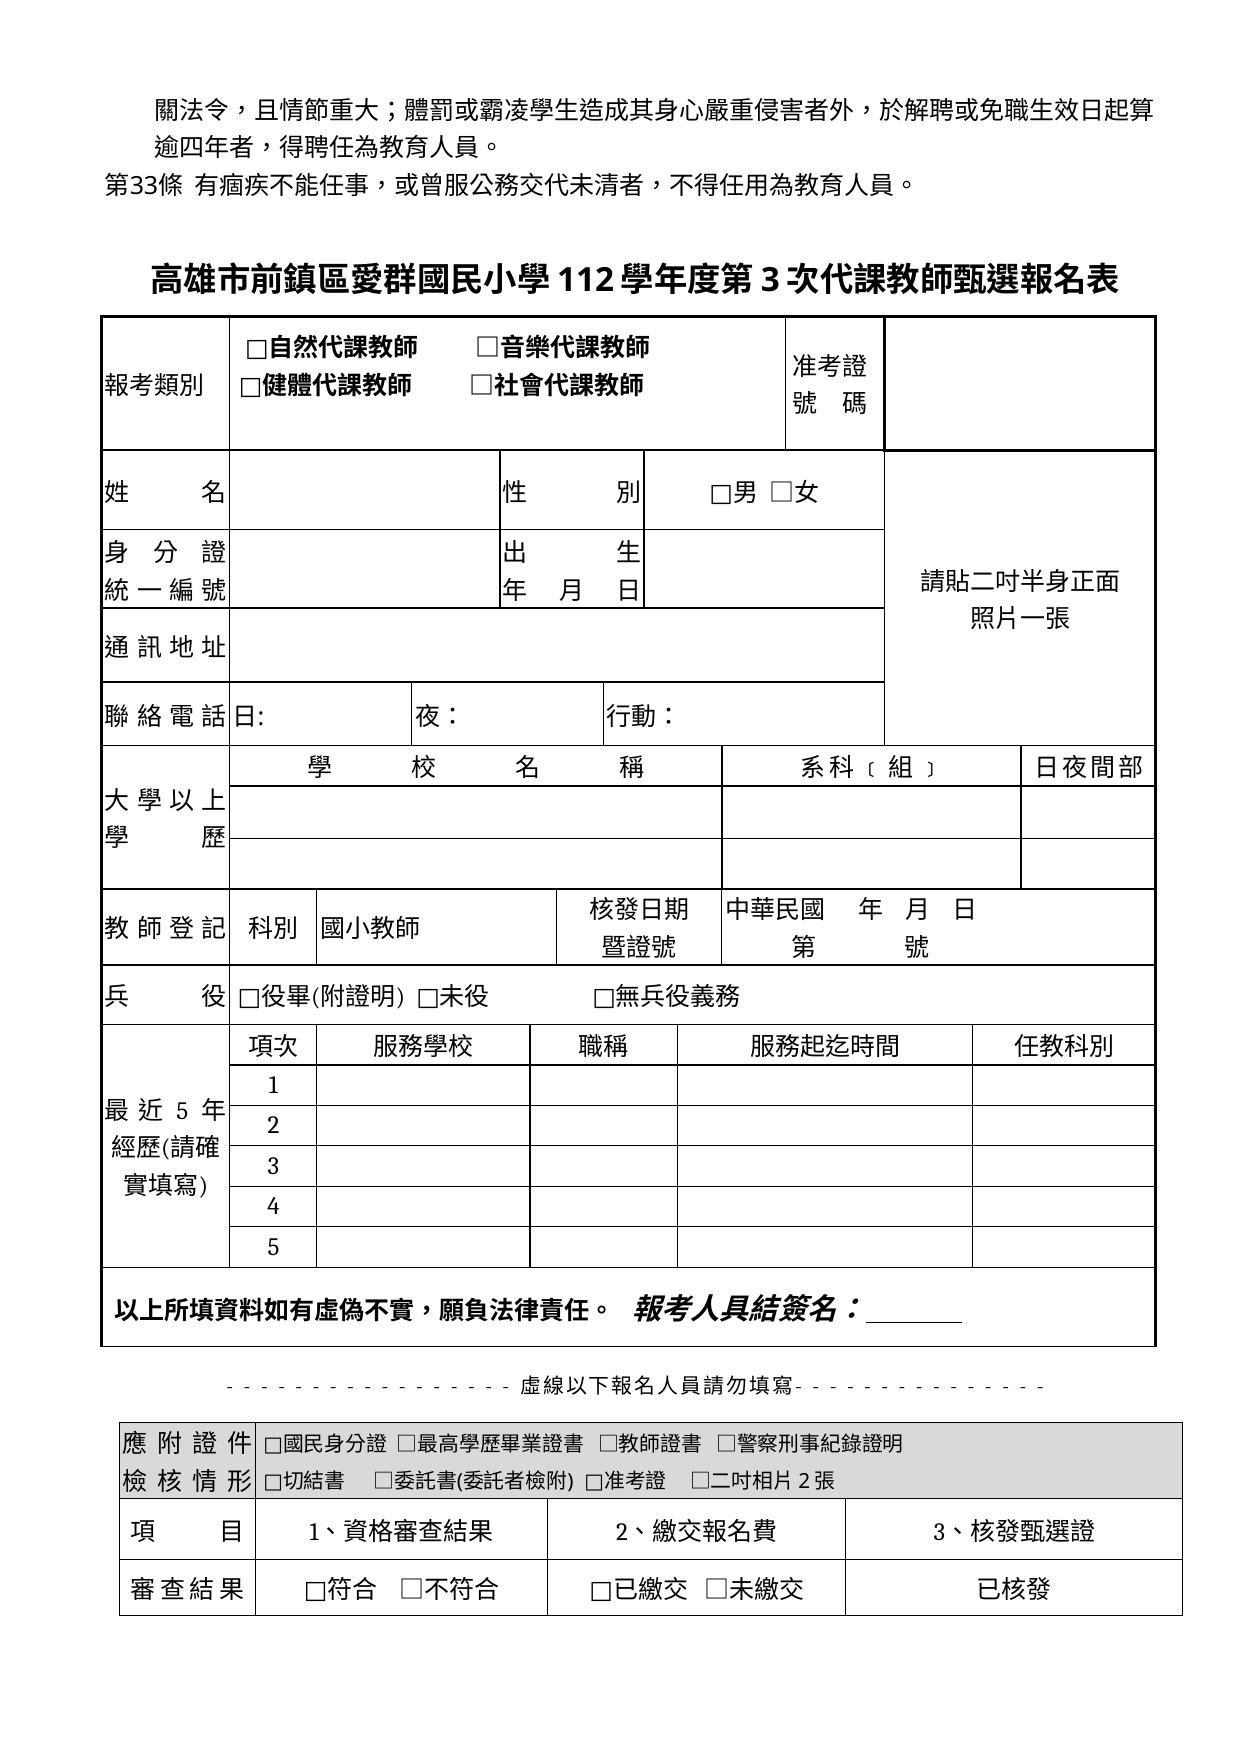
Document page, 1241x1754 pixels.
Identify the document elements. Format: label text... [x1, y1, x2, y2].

table_cell [1022, 839, 1154, 888]
table_cell 兵役 [103, 966, 229, 1023]
table_cell 5 [230, 1227, 316, 1267]
table_cell [230, 609, 884, 681]
table_cell □役畢(附證明) □未役 □無兵役義務 [230, 966, 1154, 1023]
table_cell [531, 1066, 677, 1104]
table_header □自然代課教師 □音樂代課教師 □健體代課教師 □社會代課教師 [230, 318, 785, 449]
table_cell 服務學校 [317, 1025, 529, 1064]
table_cell 1、資格審查結果 [256, 1499, 547, 1559]
table_cell 職稱 [531, 1025, 677, 1064]
table_cell [230, 839, 721, 888]
table_cell 科別 [230, 890, 316, 964]
table_cell [645, 530, 884, 607]
table_cell 行動： [604, 683, 884, 745]
table_cell [973, 1106, 1154, 1145]
table_cell 教師登記 [103, 890, 229, 964]
table_header [886, 318, 1154, 449]
table_header 准考證 號 碼 [786, 318, 883, 449]
table_cell [531, 1227, 677, 1267]
table_cell [317, 1146, 529, 1186]
table_cell 項目 [120, 1499, 255, 1559]
table_cell 學校名稱 [230, 746, 721, 785]
table_cell 最近5年 經歷(請確實填寫) [103, 1025, 229, 1267]
table_cell [973, 1146, 1154, 1186]
table_cell 審查結果 [120, 1560, 255, 1615]
table_cell 2 [230, 1106, 316, 1145]
table_cell 已核發 [846, 1560, 1182, 1615]
table_header 報考類別 [103, 318, 229, 449]
table_cell [317, 1227, 529, 1267]
table_cell 夜： [412, 683, 603, 745]
table_cell 請貼二吋半身正面 照片一張 [885, 452, 1154, 745]
table_cell [678, 1187, 972, 1226]
text 關法令，且情節重大；體罰或霸凌學生造成其身心嚴重侵害者外，於解聘或免職生效日起算逾四年者，得聘任為教育人員。 [154, 89, 1165, 164]
table_cell [973, 1066, 1154, 1104]
table_cell [723, 787, 1020, 838]
table_cell 以上所填資料如有虛偽不實，願負法律責任。 報考人具結簽名： [103, 1268, 1154, 1346]
table_cell 中華民國 年 月 日 第 號 [722, 890, 1154, 964]
table_cell [973, 1187, 1154, 1226]
table_cell 服務起迄時間 [678, 1025, 972, 1064]
table_cell [531, 1187, 677, 1226]
table_cell 通訊地址 [103, 609, 229, 681]
table_cell 聯絡電話 [103, 683, 229, 745]
table_cell 系科﹝組﹞ [723, 746, 1020, 785]
table_cell 任教科別 [973, 1025, 1154, 1064]
table_cell 身分證 統一編號 [103, 530, 229, 607]
table_cell 出生 年月日 [501, 530, 643, 607]
table_cell 2、繳交報名費 [548, 1499, 845, 1559]
table_cell 3、核發甄選證 [846, 1499, 1182, 1559]
table_cell [317, 1187, 529, 1226]
table_cell [230, 787, 721, 838]
table_cell [723, 839, 1020, 888]
text 高雄市前鎮區愛群國民小學112學年度第3次代課教師甄選報名表 [104, 239, 1165, 314]
table_cell 項次 [230, 1025, 316, 1064]
table_cell [678, 1146, 972, 1186]
table_cell 3 [230, 1146, 316, 1186]
table_cell 國小教師 [317, 890, 556, 964]
table_cell 性別 [501, 451, 643, 529]
table_cell [531, 1146, 677, 1186]
table_cell 大學以上學歷 [103, 746, 229, 888]
table_cell [230, 451, 499, 529]
table_cell [317, 1066, 529, 1104]
text -----------------虛線以下報名人員請勿填寫--------------- [104, 1366, 1165, 1403]
table_header □國民身分證 □最高學歷畢業證書 □教師證書 □警察刑事紀錄證明 □切結書 □委託書(委託者檢附) □准考證 □二吋相片2張 [256, 1423, 1182, 1498]
table_cell 姓名 [103, 451, 229, 529]
table_cell [678, 1106, 972, 1145]
table_cell □符合 □不符合 [256, 1560, 547, 1615]
table_cell [1022, 787, 1154, 838]
table_cell [230, 530, 499, 607]
table_header 應附證件 檢核情形 [120, 1423, 255, 1498]
table_cell [678, 1227, 972, 1267]
table_cell 核發日期 暨證號 [557, 890, 721, 964]
table_cell [531, 1106, 677, 1145]
text 第33條 有痼疾不能任事，或曾服公務交代未清者，不得任用為教育人員。 [104, 164, 1165, 202]
table_cell 日: [230, 683, 411, 745]
table_cell 1 [230, 1066, 316, 1104]
table_cell [317, 1106, 529, 1145]
table_cell [973, 1227, 1154, 1267]
table_cell □男 □女 [645, 451, 884, 529]
table_cell □已繳交 □未繳交 [548, 1560, 845, 1615]
table_cell 日夜間部 [1022, 746, 1154, 785]
table_cell [678, 1066, 972, 1104]
table_cell 4 [230, 1187, 316, 1226]
